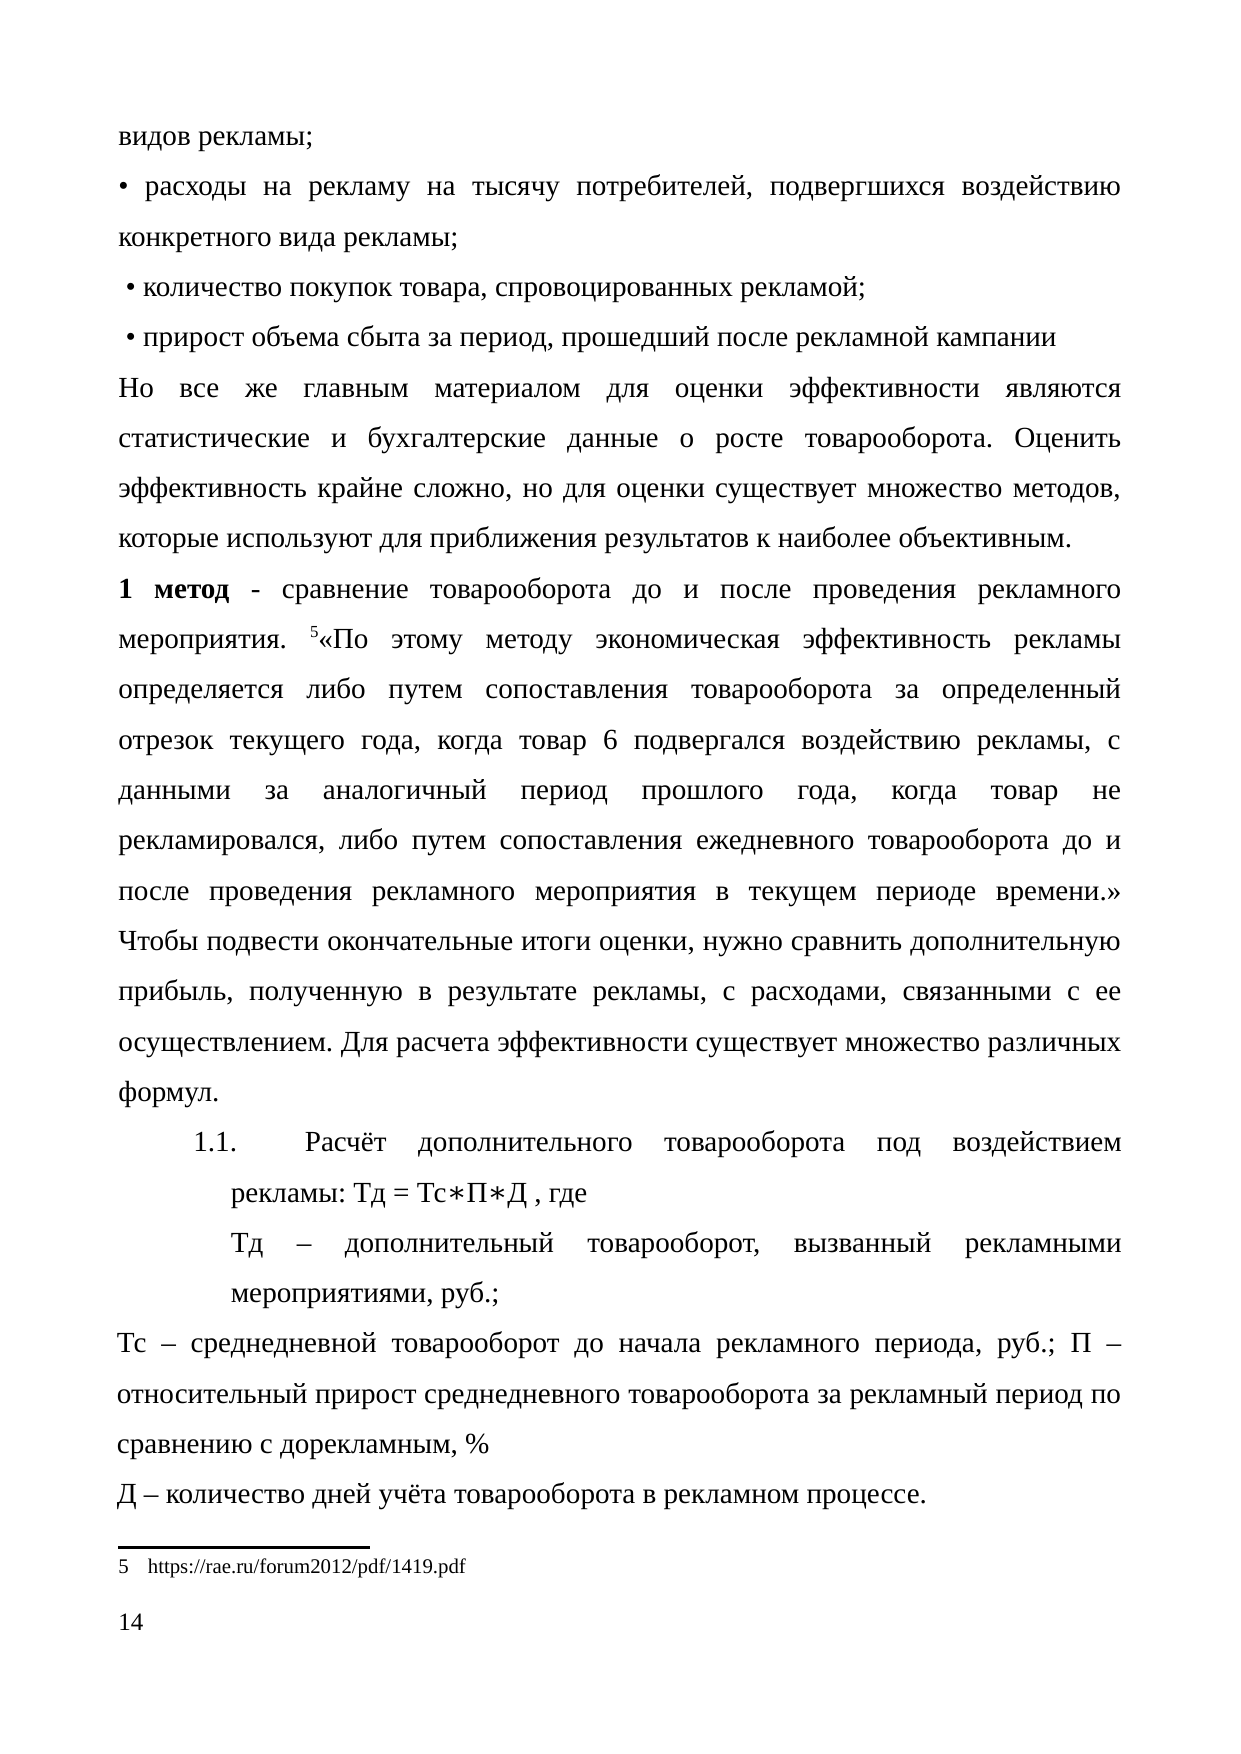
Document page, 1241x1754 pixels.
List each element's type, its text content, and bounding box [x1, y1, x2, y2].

list Расчёт дополнительного товарооборота под воздействием рекламы: Тд = Тс∗П∗Д , где [193, 1124, 1122, 1208]
text Но все же главным материалом для оценки эффективности являются статистические и бухгалтерские данные о росте товарооборота. Оценить эффективность крайне сложно, но для оценки существует множество методов, которые используют для приближения результатов к наиболее объективным. [118, 370, 1122, 554]
text видов рекламы; [118, 118, 1122, 152]
text • прирост объема сбыта за период, прошедший после рекламной кампании [118, 319, 1122, 353]
list Д – количество дней учёта товарооборота в рекламном процессе. [117, 1477, 1122, 1510]
text https://rae.ru/forum2012/pdf/1419.pdf [118, 1553, 1122, 1578]
list Тд – дополнительный товарооборот, вызванный рекламными мероприятиями, руб.; [193, 1225, 1122, 1309]
text 1 метод - сравнение товарооборота до и после проведения рекламного мероприятия. «По этому методу экономическая эффективность рекламы определяется либо путем сопоставления товарооборота за определенный отрезок текущего года, когда товар 6 подвергался воздействию рекламы, с данными за аналогичный период прошлого года, когда товар не рекламировался, либо путем сопоставления ежедневного товарооборота до и после проведения рекламного мероприятия в текущем периоде времени.» Чтобы подвести окончательные итоги оценки, нужно сравнить дополнительную прибыль, полученную в результате рекламы, с расходами, связанными с ее осуществлением. Для расчета эффективности существует множество различных формул. [118, 571, 1122, 1108]
text • количество покупок товара, спровоцированных рекламой; [118, 269, 1122, 303]
list Тс – среднедневной товарооборот до начала рекламного периода, руб.; П – относительный прирост среднедневного товарооборота за рекламный период по сравнению с дорекламным, % [117, 1326, 1122, 1460]
text • расходы на рекламу на тысячу потребителей, подвергшихся воздействию конкретного вида рекламы; [118, 168, 1122, 252]
